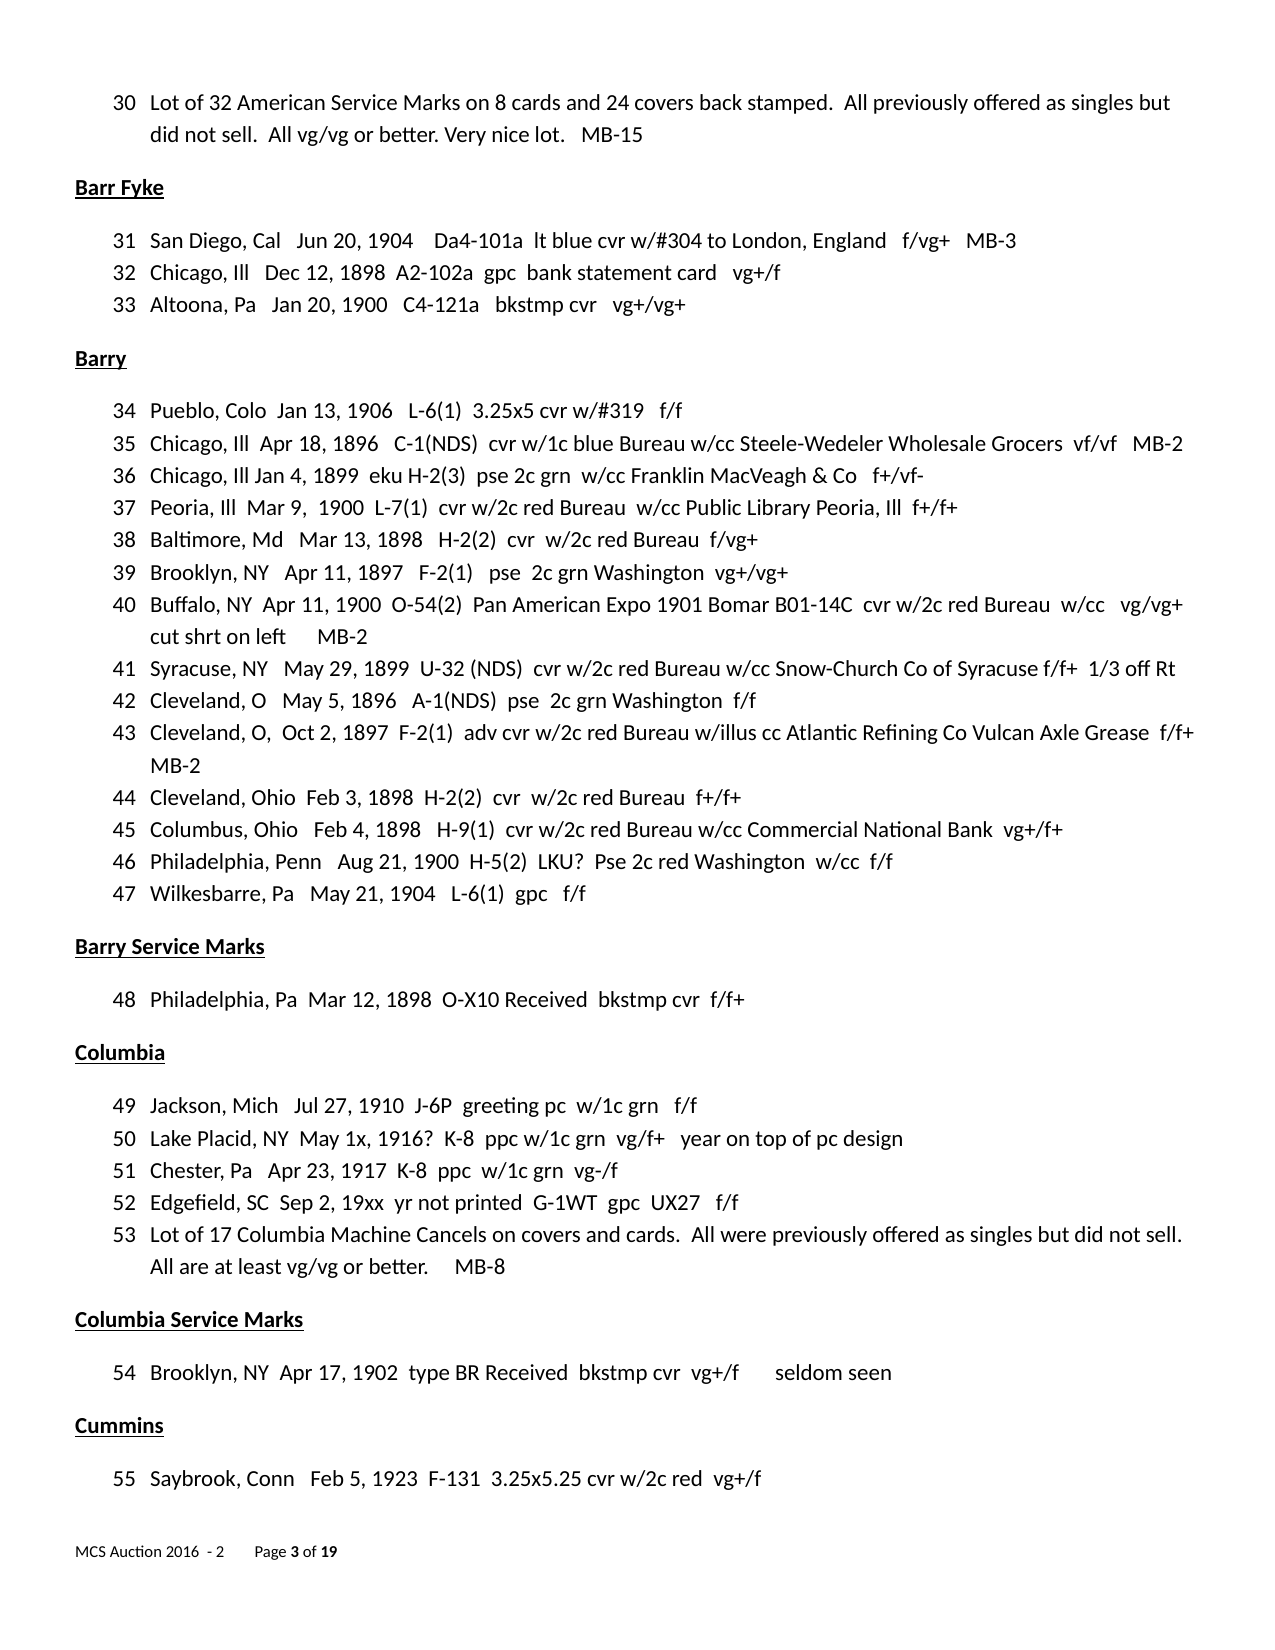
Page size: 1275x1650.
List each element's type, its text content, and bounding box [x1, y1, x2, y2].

list Saybrook, Conn Feb 5, 1923 F-131 3.25x5.25 cvr w/2c red vg+/f [112, 1464, 1200, 1493]
list Lot of 32 American Service Marks on 8 cards and 24 covers back stamped. All previously offered as singles but did not sell. All vg/vg or better. Very nice lot. MB-15 [112, 88, 1200, 148]
list Lake Placid, NY May 1x, 1916? K-8 ppc w/1c grn vg/f+ year on top of pc design [112, 1124, 1200, 1152]
list Chicago, Ill Dec 12, 1898 A2-102a gpc bank statement card vg+/f [112, 258, 1200, 286]
text Columbia Service Marks [75, 1306, 1200, 1333]
list Cleveland, O May 5, 1896 A-1(NDS) pse 2c grn Washington f/f [112, 686, 1200, 714]
list San Diego, Cal Jun 20, 1904 Da4-101a lt blue cvr w/#304 to London, England f/vg+ MB-3 [112, 226, 1200, 254]
list Pueblo, Colo Jan 13, 1906 L-6(1) 3.25x5 cvr w/#319 f/f [112, 397, 1200, 425]
list Peoria, Ill Mar 9, 1900 L-7(1) cvr w/2c red Bureau w/cc Public Library Peoria, Ill f+/f+ [112, 493, 1200, 521]
list Brooklyn, NY Apr 17, 1902 type BR Received bkstmp cvr vg+/f seldom seen [112, 1358, 1200, 1387]
list Columbus, Ohio Feb 4, 1898 H-9(1) cvr w/2c red Bureau w/cc Commercial National Bank vg+/f+ [112, 815, 1200, 843]
text Barry [75, 344, 1200, 372]
list Cleveland, O, Oct 2, 1897 F-2(1) adv cvr w/2c red Bureau w/illus cc Atlantic Refining Co Vulcan Axle Grease f/f+ MB-2 [112, 718, 1200, 779]
list Cleveland, Ohio Feb 3, 1898 H-2(2) cvr w/2c red Bureau f+/f+ [112, 783, 1200, 811]
list Jackson, Mich Jul 27, 1910 J-6P greeting pc w/1c grn f/f [112, 1092, 1200, 1119]
list Baltimore, Md Mar 13, 1898 H-2(2) cvr w/2c red Bureau f/vg+ [112, 525, 1200, 553]
list Lot of 17 Columbia Machine Cancels on covers and cards. All were previously offered as singles but did not sell. All are at least vg/vg or better. MB-8 [112, 1220, 1200, 1281]
list Edgefield, SC Sep 2, 19xx yr not printed G-1WT gpc UX27 f/f [112, 1188, 1200, 1216]
list Syracuse, NY May 29, 1899 U-32 (NDS) cvr w/2c red Bureau w/cc Snow-Church Co of Syracuse f/f+ 1/3 off Rt [112, 654, 1200, 682]
list Brooklyn, NY Apr 11, 1897 F-2(1) pse 2c grn Washington vg+/vg+ [112, 558, 1200, 586]
list Chester, Pa Apr 23, 1917 K-8 ppc w/1c grn vg-/f [112, 1156, 1200, 1184]
list Buffalo, NY Apr 11, 1900 O-54(2) Pan American Expo 1901 Bomar B01-14C cvr w/2c red Bureau w/cc vg/vg+ cut shrt on left MB-2 [112, 590, 1200, 650]
text Columbia [75, 1038, 1200, 1067]
list Altoona, Pa Jan 20, 1900 C4-121a bkstmp cvr vg+/vg+ [112, 291, 1200, 319]
list Chicago, Ill Jan 4, 1899 eku H-2(3) pse 2c grn w/cc Franklin MacVeagh & Co f+/vf- [112, 461, 1200, 489]
list Philadelphia, Penn Aug 21, 1900 H-5(2) LKU? Pse 2c red Washington w/cc f/f [112, 847, 1200, 875]
text Barry Service Marks [75, 932, 1200, 961]
list Philadelphia, Pa Mar 12, 1898 O-X10 Received bkstmp cvr f/f+ [112, 986, 1200, 1013]
list Wilkesbarre, Pa May 21, 1904 L-6(1) gpc f/f [112, 879, 1200, 907]
text Barr Fyke [75, 173, 1200, 201]
list Chicago, Ill Apr 18, 1896 C-1(NDS) cvr w/1c blue Bureau w/cc Steele-Wedeler Wholesale Grocers vf/vf MB-2 [112, 429, 1200, 457]
text Cummins [75, 1412, 1200, 1439]
